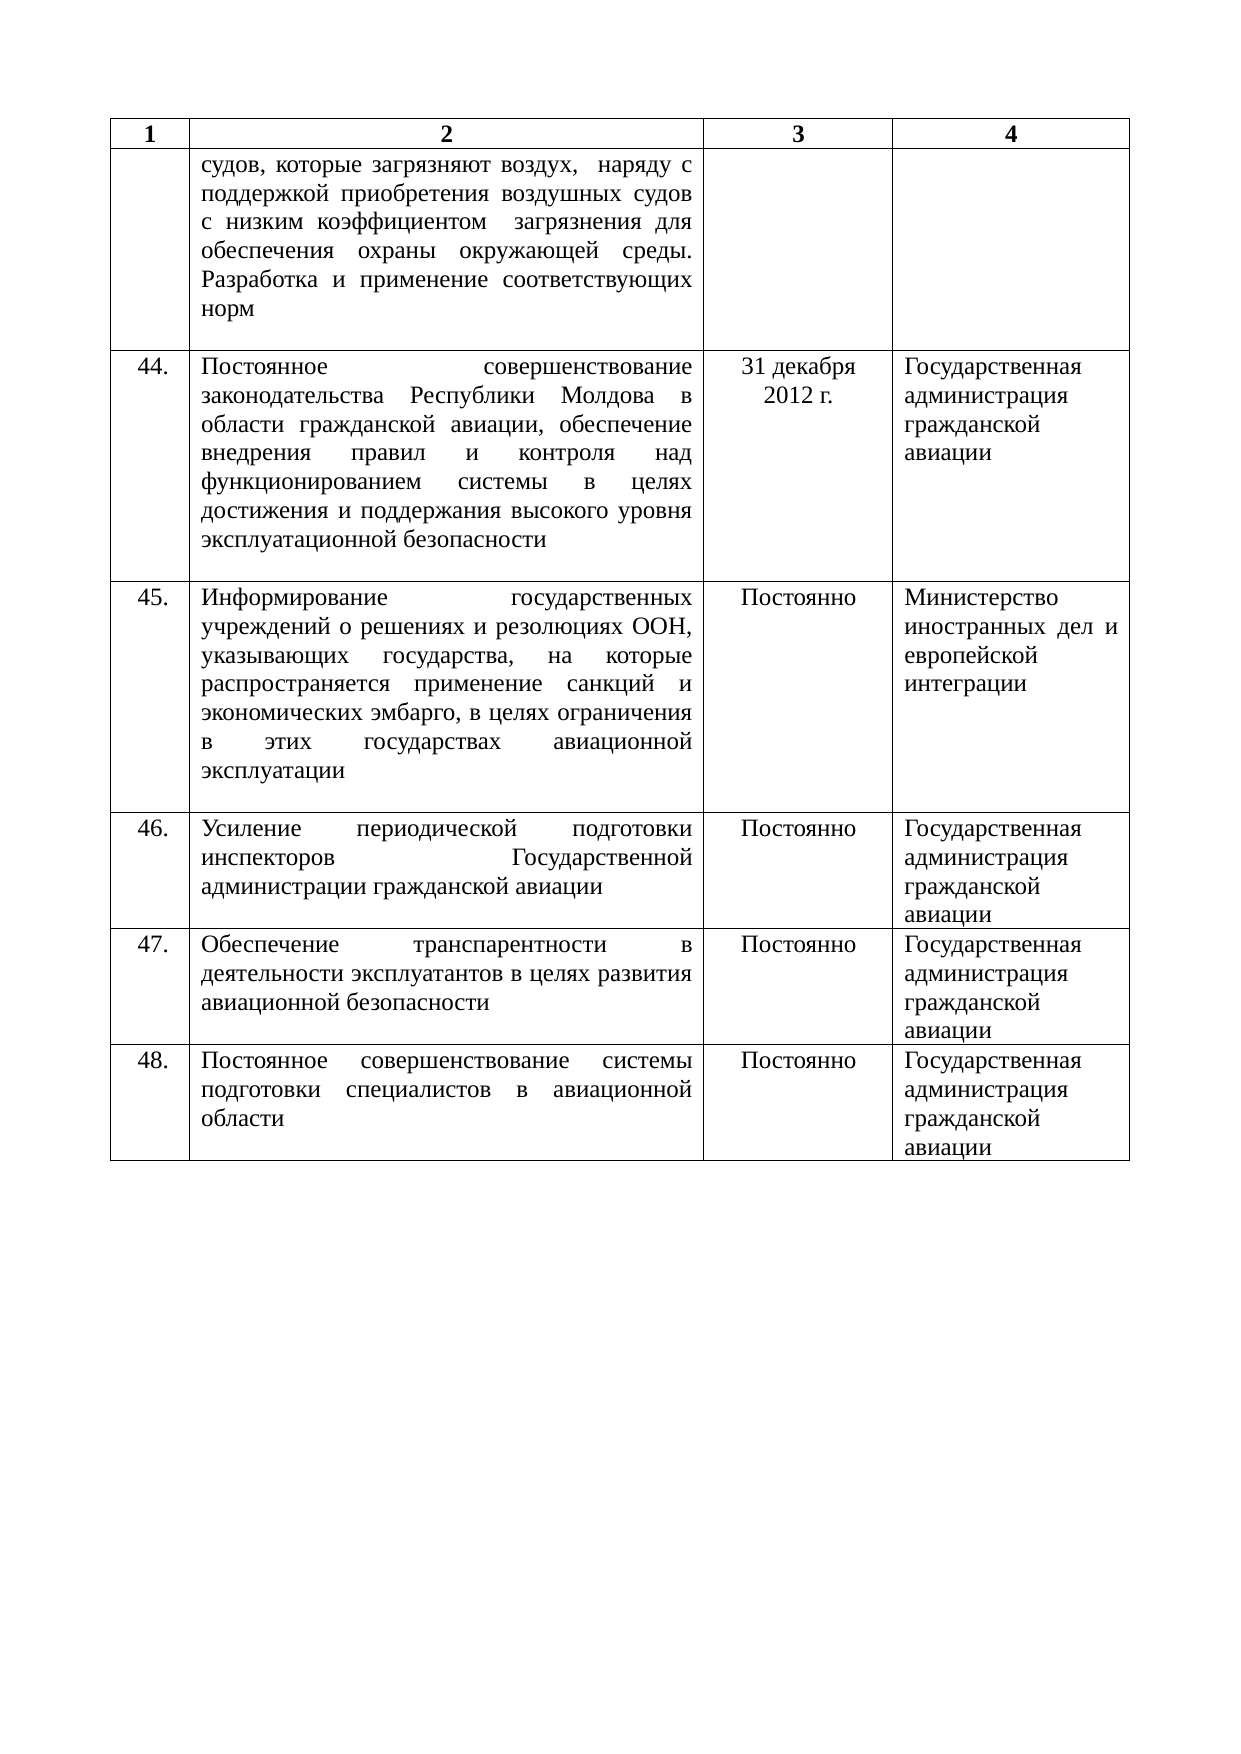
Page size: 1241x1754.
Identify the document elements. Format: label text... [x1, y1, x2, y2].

table_cell Постоянно [704, 582, 892, 812]
table_header 3 [704, 119, 892, 148]
table_cell Государственная администрация гражданской авиации [893, 351, 1129, 581]
table_cell 31 декабря 2012 г. [704, 351, 892, 581]
table_header 2 [190, 119, 703, 148]
table_cell [111, 149, 189, 350]
table_header 4 [893, 119, 1129, 148]
table_cell Постоянно [704, 929, 892, 1044]
table_cell Информирование государственных учреждений о решениях и резолюциях ООН, указывающих государства, на которые распространяется применение санкций и экономических эмбарго, в целях ограничения в этих государствах авиационной эксплуатации [190, 582, 703, 812]
table_cell [111, 1045, 189, 1160]
table_cell [111, 813, 189, 928]
table_cell Усиление периодической подготовки инспекторов Государственной администрации гражданской авиации [190, 813, 703, 928]
table_cell Государственная администрация гражданской авиации [893, 813, 1129, 928]
table_cell Постоянно [704, 813, 892, 928]
table_cell Министерство иностранных дел и европейской интеграции [893, 582, 1129, 812]
table_cell Постоянное совершенствование законодательства Республики Молдова в области гражданской авиации, обеспечение внедрения правил и контроля над функционированием системы в целях достижения и поддержания высокого уровня эксплуатационной безопасности [190, 351, 703, 581]
table_cell [704, 149, 892, 350]
table_cell [111, 929, 189, 1044]
table_cell [111, 582, 189, 812]
table_cell судов, которые загрязняют воздух, наряду с поддержкой приобретения воздушных судов с низким коэффициентом загрязнения для обеспечения охраны окружающей среды. Разработка и применение соответствующих норм [190, 149, 703, 350]
table_header 1 [111, 119, 189, 148]
table_cell Государственная администрация гражданской авиации [893, 929, 1129, 1044]
table_cell Государственная администрация гражданской авиации [893, 1045, 1129, 1160]
table_cell [893, 149, 1129, 350]
table_cell [111, 351, 189, 581]
table_cell Постоянно [704, 1045, 892, 1160]
table_cell Постоянное совершенствование системы подготовки специалистов в авиационной области [190, 1045, 703, 1160]
table_cell Обеспечение транспарентности в деятельности эксплуатантов в целях развития авиационной безопасности [190, 929, 703, 1044]
